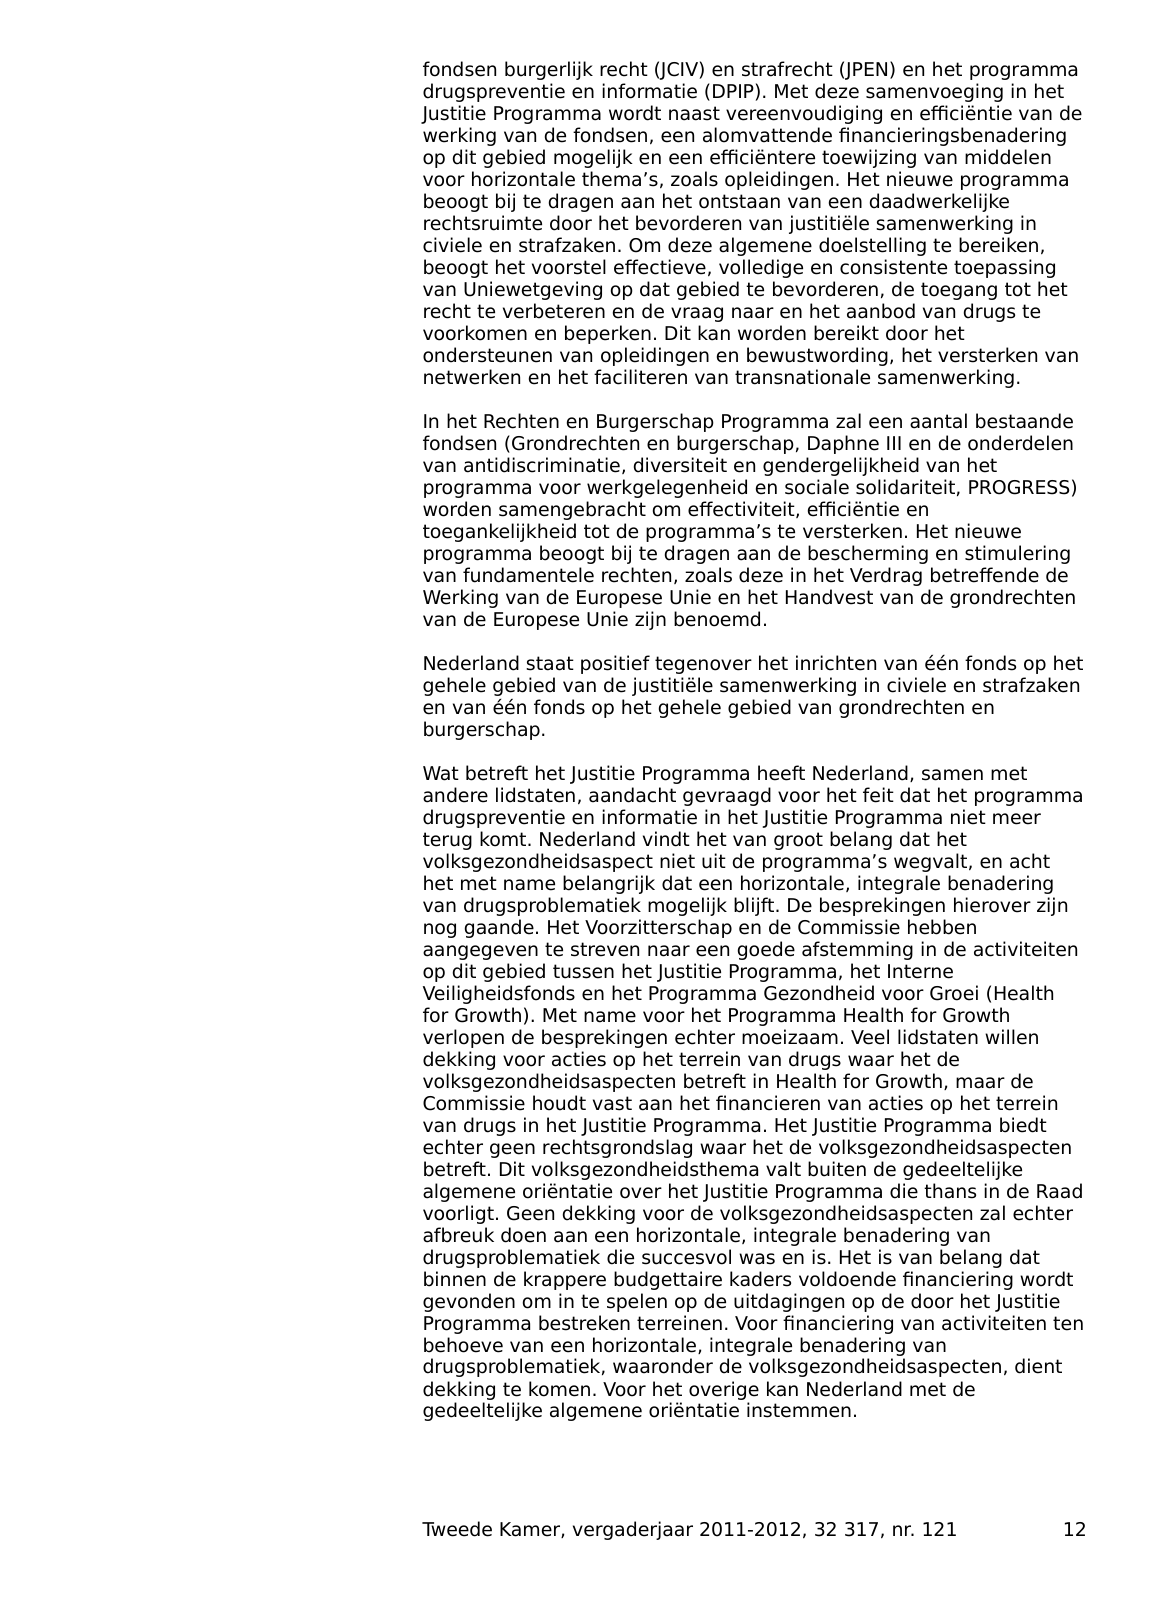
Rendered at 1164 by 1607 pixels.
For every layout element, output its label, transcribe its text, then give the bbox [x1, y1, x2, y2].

text In het Rechten en Burgerschap Programma zal een aantal bestaande fondsen (Grondrechten en burgerschap, Daphne III en de onderdelen van antidiscriminatie, diversiteit en gendergelijkheid van het programma voor werkgelegenheid en sociale solidariteit, PROGRESS) worden samengebracht om effectiviteit, efficiëntie en toegankelijkheid tot de programma’s te versterken. Het nieuwe programma beoogt bij te dragen aan de bescherming en stimulering van fundamentele rechten, zoals deze in het Verdrag betreffende de Werking van de Europese Unie en het Handvest van de grondrechten van de Europese Unie zijn benoemd. [422, 411, 1087, 631]
text Nederland staat positief tegenover het inrichten van één fonds op het gehele gebied van de justitiële samenwerking in civiele en strafzaken en van één fonds op het gehele gebied van grondrechten en burgerschap. [422, 653, 1087, 741]
text fondsen burgerlijk recht (JCIV) en strafrecht (JPEN) en het programma drugspreventie en informatie (DPIP). Met deze samenvoeging in het Justitie Programma wordt naast vereenvoudiging en efficiëntie van de werking van de fondsen, een alomvattende financieringsbenadering op dit gebied mogelijk en een efficiëntere toewijzing van middelen voor horizontale thema’s, zoals opleidingen. Het nieuwe programma beoogt bij te dragen aan het ontstaan van een daadwerkelijke rechtsruimte door het bevorderen van justitiële samenwerking in civiele en strafzaken. Om deze algemene doelstelling te bereiken, beoogt het voorstel effectieve, volledige en consistente toepassing van Uniewetgeving op dat gebied te bevorderen, de toegang tot het recht te verbeteren en de vraag naar en het aanbod van drugs te voorkomen en beperken. Dit kan worden bereikt door het ondersteunen van opleidingen en bewustwording, het versterken van netwerken en het faciliteren van transnationale samenwerking. [422, 59, 1087, 389]
text Wat betreft het Justitie Programma heeft Nederland, samen met andere lidstaten, aandacht gevraagd voor het feit dat het programma drugspreventie en informatie in het Justitie Programma niet meer terug komt. Nederland vindt het van groot belang dat het volksgezondheidsaspect niet uit de programma’s wegvalt, en acht het met name belangrijk dat een horizontale, integrale benadering van drugsproblematiek mogelijk blijft. De besprekingen hierover zijn nog gaande. Het Voorzitterschap en de Commissie hebben aangegeven te streven naar een goede afstemming in de activiteiten op dit gebied tussen het Justitie Programma, het Interne Veiligheidsfonds en het Programma Gezondheid voor Groei (Health for Growth). Met name voor het Programma Health for Growth verlopen de besprekingen echter moeizaam. Veel lidstaten willen dekking voor acties op het terrein van drugs waar het de volksgezondheidsaspecten betreft in Health for Growth, maar de Commissie houdt vast aan het financieren van acties op het terrein van drugs in het Justitie Programma. Het Justitie Programma biedt echter geen rechtsgrondslag waar het de volksgezondheidsaspecten betreft. Dit volksgezondheidsthema valt buiten de gedeeltelijke algemene oriëntatie over het Justitie Programma die thans in de Raad voorligt. Geen dekking voor de volksgezondheidsaspecten zal echter afbreuk doen aan een horizontale, integrale benadering van drugsproblematiek die succesvol was en is. Het is van belang dat binnen de krappere budgettaire kaders voldoende financiering wordt gevonden om in te spelen op de uitdagingen op de door het Justitie Programma bestreken terreinen. Voor financiering van activiteiten ten behoeve van een horizontale, integrale benadering van drugsproblematiek, waaronder de volksgezondheidsaspecten, dient dekking te komen. Voor het overige kan Nederland met de gedeeltelijke algemene oriëntatie instemmen. [422, 763, 1087, 1422]
